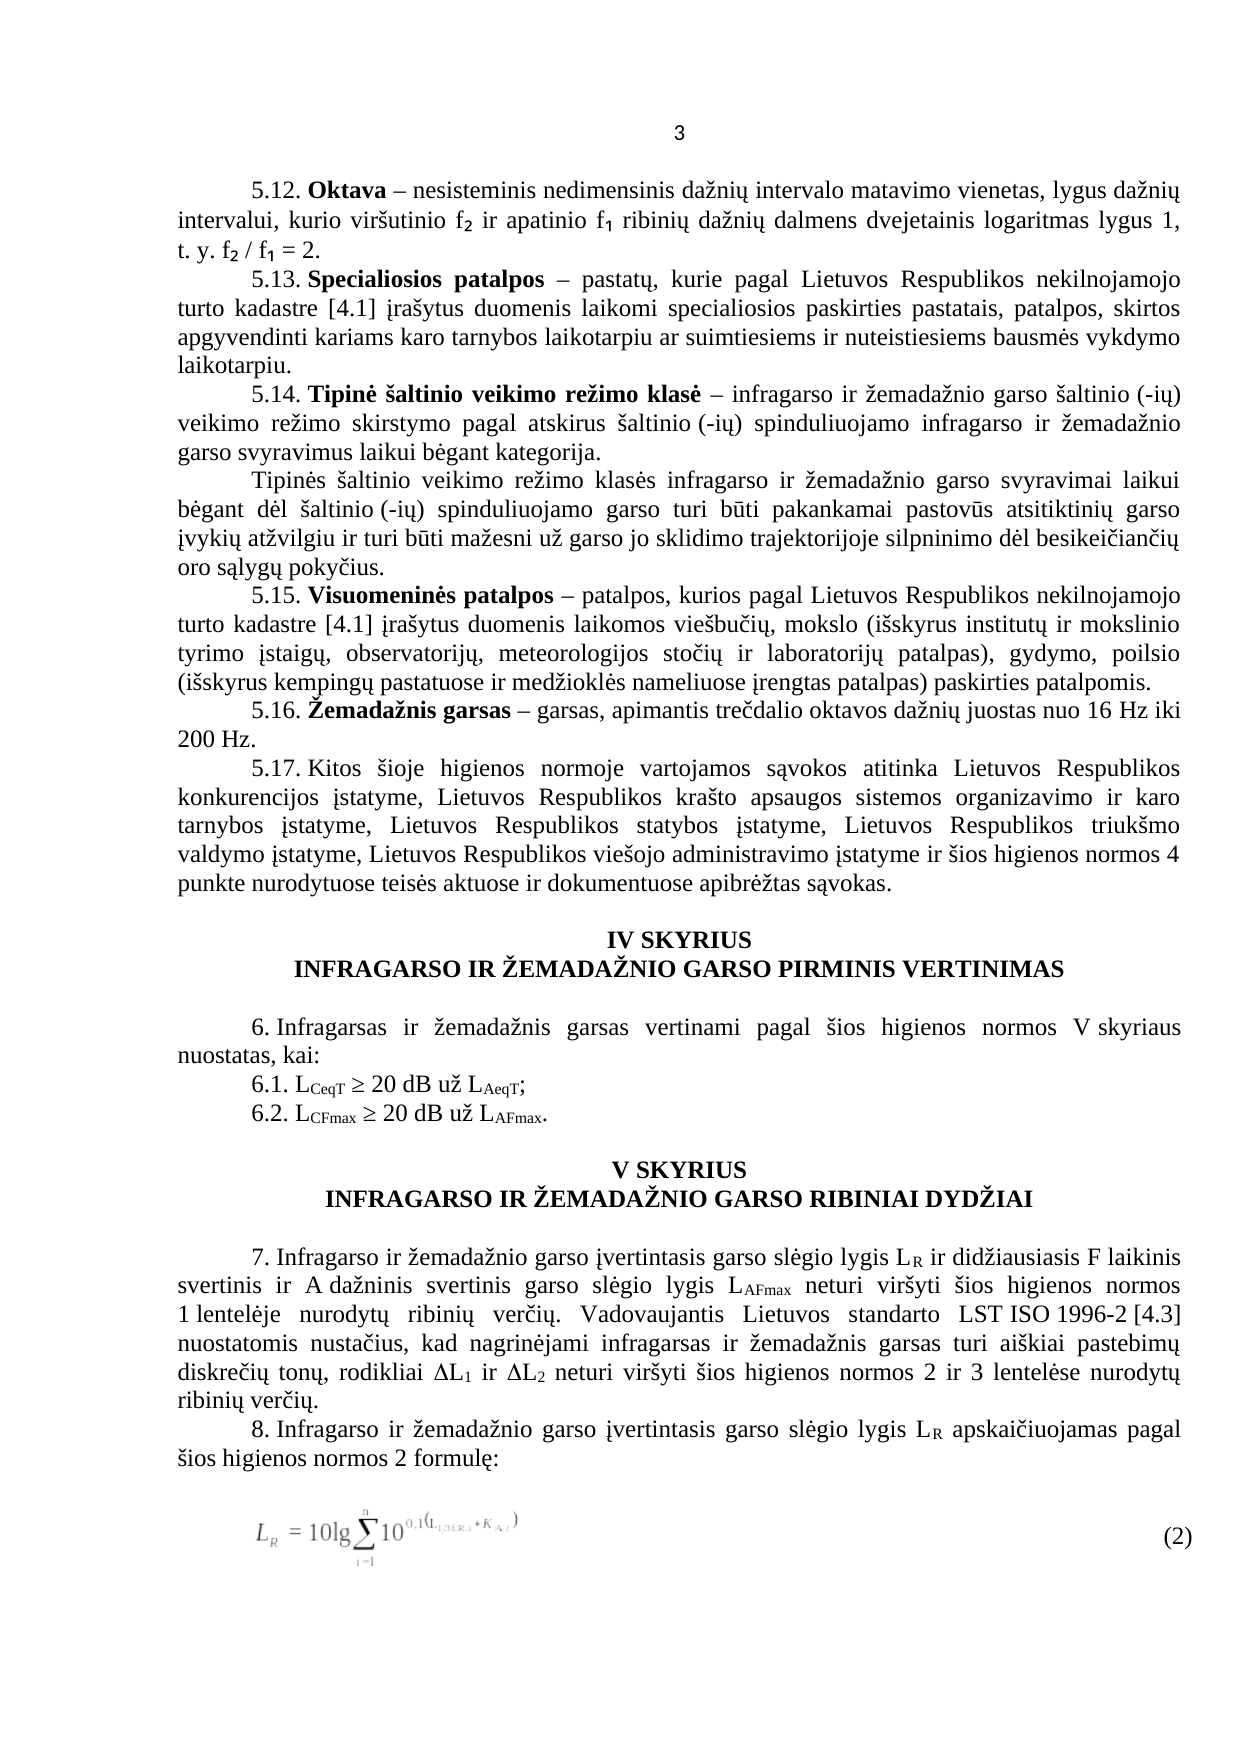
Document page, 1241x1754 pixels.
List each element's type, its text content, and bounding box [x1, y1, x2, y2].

text V SKYRIUS [177, 1155, 1181, 1184]
text INFRAGARSO IR ŽEMADAŽNIO GARSO PIRMINIS VERTINIMAS [177, 954, 1181, 983]
text 8. Infragarso ir žemadažnio garso įvertintasis garso slėgio lygis LR apskaičiuojamas pagal šios higienos normos 2 formulę: [177, 1414, 1181, 1472]
table_header [177, 1500, 690, 1571]
text INFRAGARSO IR ŽEMADAŽNIO GARSO RIBINIAI DYDŽIAI [177, 1184, 1181, 1213]
text 5.13. Specialiosios patalpos – pastatų, kurie pagal Lietuvos Respublikos nekilnojamojo turto kadastre [4.1] įrašytus duomenis laikomi specialiosios paskirties pastatais, patalpos, skirtos apgyvendinti kariams karo tarnybos laikotarpiu ar suimtiesiems ir nuteistiesiems bausmės vykdymo laikotarpiu. [177, 264, 1181, 379]
text 5.12. Oktava – nesisteminis nedimensinis dažnių intervalo matavimo vienetas, lygus dažnių intervalui, kurio viršutinio f₂ ir apatinio f₁ ribinių dažnių dalmens dvejetainis logaritmas lygus 1, t. y. f₂ / f₁ = 2. [177, 175, 1181, 264]
table_header (2) [690, 1500, 1204, 1571]
text 5.15. Visuomeninės patalpos – patalpos, kurios pagal Lietuvos Respublikos nekilnojamojo turto kadastre [4.1] įrašytus duomenis laikomos viešbučių, mokslo (išskyrus institutų ir mokslinio tyrimo įstaigų, observatorijų, meteorologijos stočių ir laboratorijų patalpas), gydymo, poilsio (išskyrus kempingų pastatuose ir medžioklės nameliuose įrengtas patalpas) paskirties patalpomis. [177, 580, 1181, 695]
text 6. Infragarsas ir žemadažnis garsas vertinami pagal šios higienos normos V skyriaus nuostatas, kai: [177, 1012, 1181, 1069]
text 5.16. Žemadažnis garsas – garsas, apimantis trečdalio oktavos dažnių juostas nuo 16 Hz iki 200 Hz. [177, 695, 1181, 753]
text 6.1. LCeqT ≥ 20 dB už LAeqT; [177, 1069, 1181, 1098]
text 6.2. LCFmax ≥ 20 dB už LAFmax. [177, 1098, 1181, 1127]
text 7. Infragarso ir žemadažnio garso įvertintasis garso slėgio lygis LR ir didžiausiasis F laikinis svertinis ir A dažninis svertinis garso slėgio lygis LAFmax neturi viršyti šios higienos normos 1 lentelėje nurodytų ribinių verčių. Vadovaujantis Lietuvos standarto LST ISO 1996-2 [4.3] nuostatomis nustačius, kad nagrinėjami infragarsas ir žemadažnis garsas turi aiškiai pastebimų diskrečių tonų, rodikliai L1 ir L2 neturi viršyti šios higienos normos 2 ir 3 lentelėse nurodytų ribinių verčių. [177, 1242, 1181, 1414]
text IV SKYRIUS [177, 925, 1181, 954]
text Tipinės šaltinio veikimo režimo klasės infragarso ir žemadažnio garso svyravimai laikui bėgant dėl šaltinio (-ių) spinduliuojamo garso turi būti pakankamai pastovūs atsitiktinių garso įvykių atžvilgiu ir turi būti mažesni už garso jo sklidimo trajektorijoje silpninimo dėl besikeičiančių oro sąlygų pokyčius. [177, 465, 1181, 580]
text 5.17. Kitos šioje higienos normoje vartojamos sąvokos atitinka Lietuvos Respublikos konkurencijos įstatyme, Lietuvos Respublikos krašto apsaugos sistemos organizavimo ir karo tarnybos įstatyme, Lietuvos Respublikos statybos įstatyme, Lietuvos Respublikos triukšmo valdymo įstatyme, Lietuvos Respublikos viešojo administravimo įstatyme ir šios higienos normos 4 punkte nurodytuose teisės aktuose ir dokumentuose apibrėžtas sąvokas. [177, 753, 1181, 897]
text 5.14. Tipinė šaltinio veikimo režimo klasė – infragarso ir žemadažnio garso šaltinio (-ių) veikimo režimo skirstymo pagal atskirus šaltinio (-ių) spinduliuojamo infragarso ir žemadažnio garso svyravimus laikui bėgant kategorija. [177, 379, 1181, 465]
